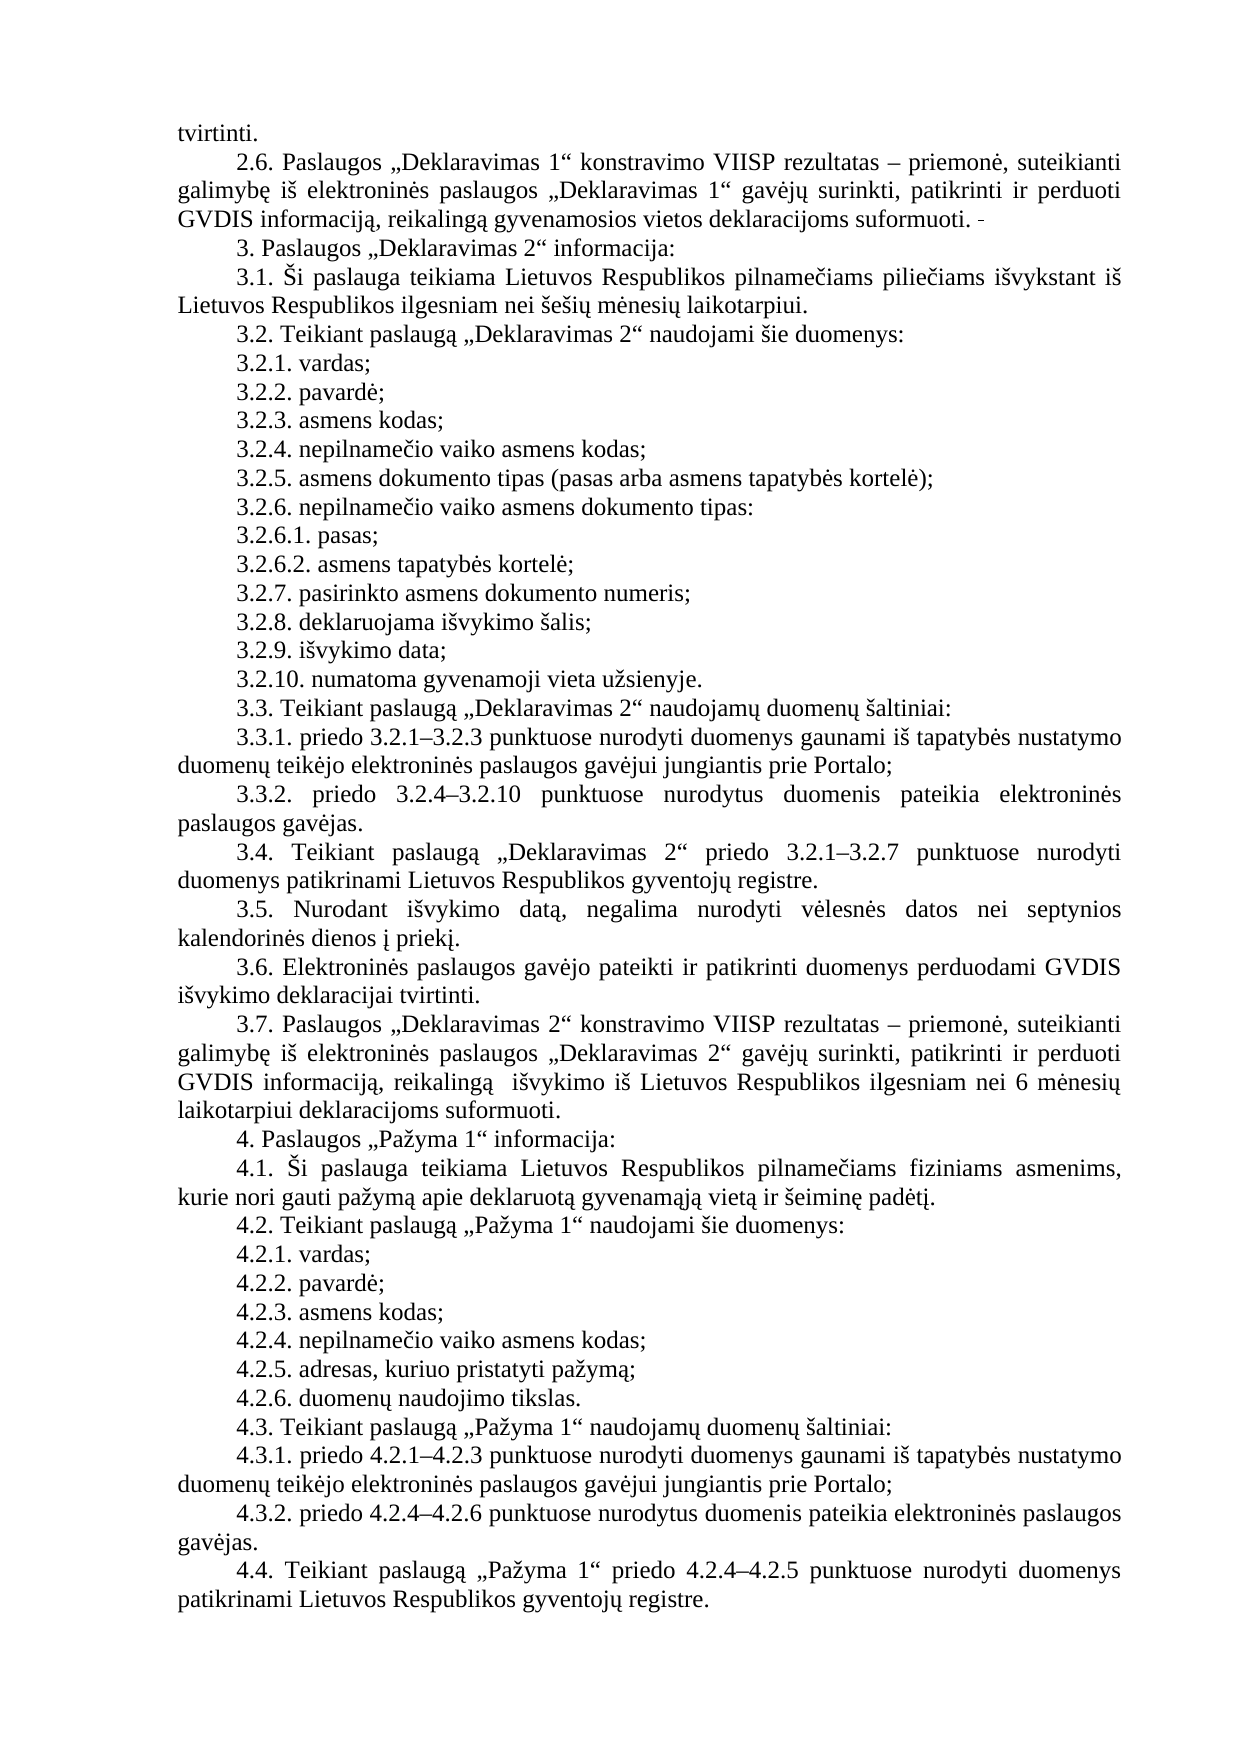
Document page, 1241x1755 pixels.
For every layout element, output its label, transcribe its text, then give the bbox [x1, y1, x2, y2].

text 4.3.1. priedo 4.2.1–4.2.3 punktuose nurodyti duomenys gaunami iš tapatybės nustatymo duomenų teikėjo elektroninės paslaugos gavėjui jungiantis prie Portalo; [177, 1441, 1122, 1498]
text 3.2.6.1. pasas; [177, 521, 1122, 549]
text 4.2.2. pavardė; [177, 1268, 1122, 1297]
text 3.2.7. pasirinkto asmens dokumento numeris; [177, 578, 1122, 607]
text 3.3.1. priedo 3.2.1–3.2.3 punktuose nurodyti duomenys gaunami iš tapatybės nustatymo duomenų teikėjo elektroninės paslaugos gavėjui jungiantis prie Portalo; [177, 722, 1122, 779]
text 3.3.2. priedo 3.2.4–3.2.10 punktuose nurodytus duomenis pateikia elektroninės paslaugos gavėjas. [177, 779, 1122, 837]
text 3.2.6. nepilnamečio vaiko asmens dokumento tipas: [177, 492, 1122, 521]
text 4.2.6. duomenų naudojimo tikslas. [177, 1383, 1122, 1412]
text 3.2.6.2. asmens tapatybės kortelė; [177, 549, 1122, 578]
text 3.3. Teikiant paslaugą „Deklaravimas 2“ naudojamų duomenų šaltiniai: [177, 693, 1122, 722]
text 4.2.3. asmens kodas; [177, 1297, 1122, 1326]
text 3.6. Elektroninės paslaugos gavėjo pateikti ir patikrinti duomenys perduodami GVDIS išvykimo deklaracijai tvirtinti. [177, 952, 1122, 1009]
text 4.4. Teikiant paslaugą „Pažyma 1“ priedo 4.2.4–4.2.5 punktuose nurodyti duomenys patikrinami Lietuvos Respublikos gyventojų registre. [177, 1556, 1122, 1613]
text 4.3.2. priedo 4.2.4–4.2.6 punktuose nurodytus duomenis pateikia elektroninės paslaugos gavėjas. [177, 1498, 1122, 1556]
text 3.5. Nurodant išvykimo datą, negalima nurodyti vėlesnės datos nei septynios kalendorinės dienos į priekį. [177, 894, 1122, 952]
text 4. Paslaugos „Pažyma 1“ informacija: [177, 1124, 1122, 1153]
text 3.2. Teikiant paslaugą „Deklaravimas 2“ naudojami šie duomenys: [177, 319, 1122, 348]
text 4.2.1. vardas; [177, 1239, 1122, 1268]
text 4.2.5. adresas, kuriuo pristatyti pažymą; [177, 1354, 1122, 1383]
text 4.3. Teikiant paslaugą „Pažyma 1“ naudojamų duomenų šaltiniai: [177, 1412, 1122, 1441]
text 3.2.4. nepilnamečio vaiko asmens kodas; [177, 434, 1122, 463]
text 4.2.4. nepilnamečio vaiko asmens kodas; [177, 1326, 1122, 1354]
text 3.2.1. vardas; [177, 348, 1122, 377]
text 3.7. Paslaugos „Deklaravimas 2“ konstravimo VIISP rezultatas – priemonė, suteikianti galimybę iš elektroninės paslaugos „Deklaravimas 2“ gavėjų surinkti, patikrinti ir perduoti GVDIS informaciją, reikalingą išvykimo iš Lietuvos Respublikos ilgesniam nei 6 mėnesių laikotarpiui deklaracijoms suformuoti. [177, 1009, 1122, 1124]
text 3.2.3. asmens kodas; [177, 406, 1122, 434]
text 3.4. Teikiant paslaugą „Deklaravimas 2“ priedo 3.2.1–3.2.7 punktuose nurodyti duomenys patikrinami Lietuvos Respublikos gyventojų registre. [177, 837, 1122, 894]
text 3. Paslaugos „Deklaravimas 2“ informacija: [177, 233, 1122, 262]
text 3.2.8. deklaruojama išvykimo šalis; [177, 607, 1122, 636]
text tvirtinti. [177, 118, 1122, 147]
text 3.1. Ši paslauga teikiama Lietuvos Respublikos pilnamečiams piliečiams išvykstant iš Lietuvos Respublikos ilgesniam nei šešių mėnesių laikotarpiui. [177, 262, 1122, 319]
text 2.6. Paslaugos „Deklaravimas 1“ konstravimo VIISP rezultatas – priemonė, suteikianti galimybę iš elektroninės paslaugos „Deklaravimas 1“ gavėjų surinkti, patikrinti ir perduoti GVDIS informaciją, reikalingą gyvenamosios vietos deklaracijoms suformuoti. [177, 147, 1122, 233]
text 4.2. Teikiant paslaugą „Pažyma 1“ naudojami šie duomenys: [177, 1211, 1122, 1239]
text 3.2.2. pavardė; [177, 377, 1122, 406]
text 4.1. Ši paslauga teikiama Lietuvos Respublikos pilnamečiams fiziniams asmenims, kurie nori gauti pažymą apie deklaruotą gyvenamąją vietą ir šeiminę padėtį. [177, 1153, 1122, 1211]
text 3.2.10. numatoma gyvenamoji vieta užsienyje. [177, 664, 1122, 693]
text 3.2.9. išvykimo data; [177, 636, 1122, 664]
text 3.2.5. asmens dokumento tipas (pasas arba asmens tapatybės kortelė); [177, 463, 1122, 492]
